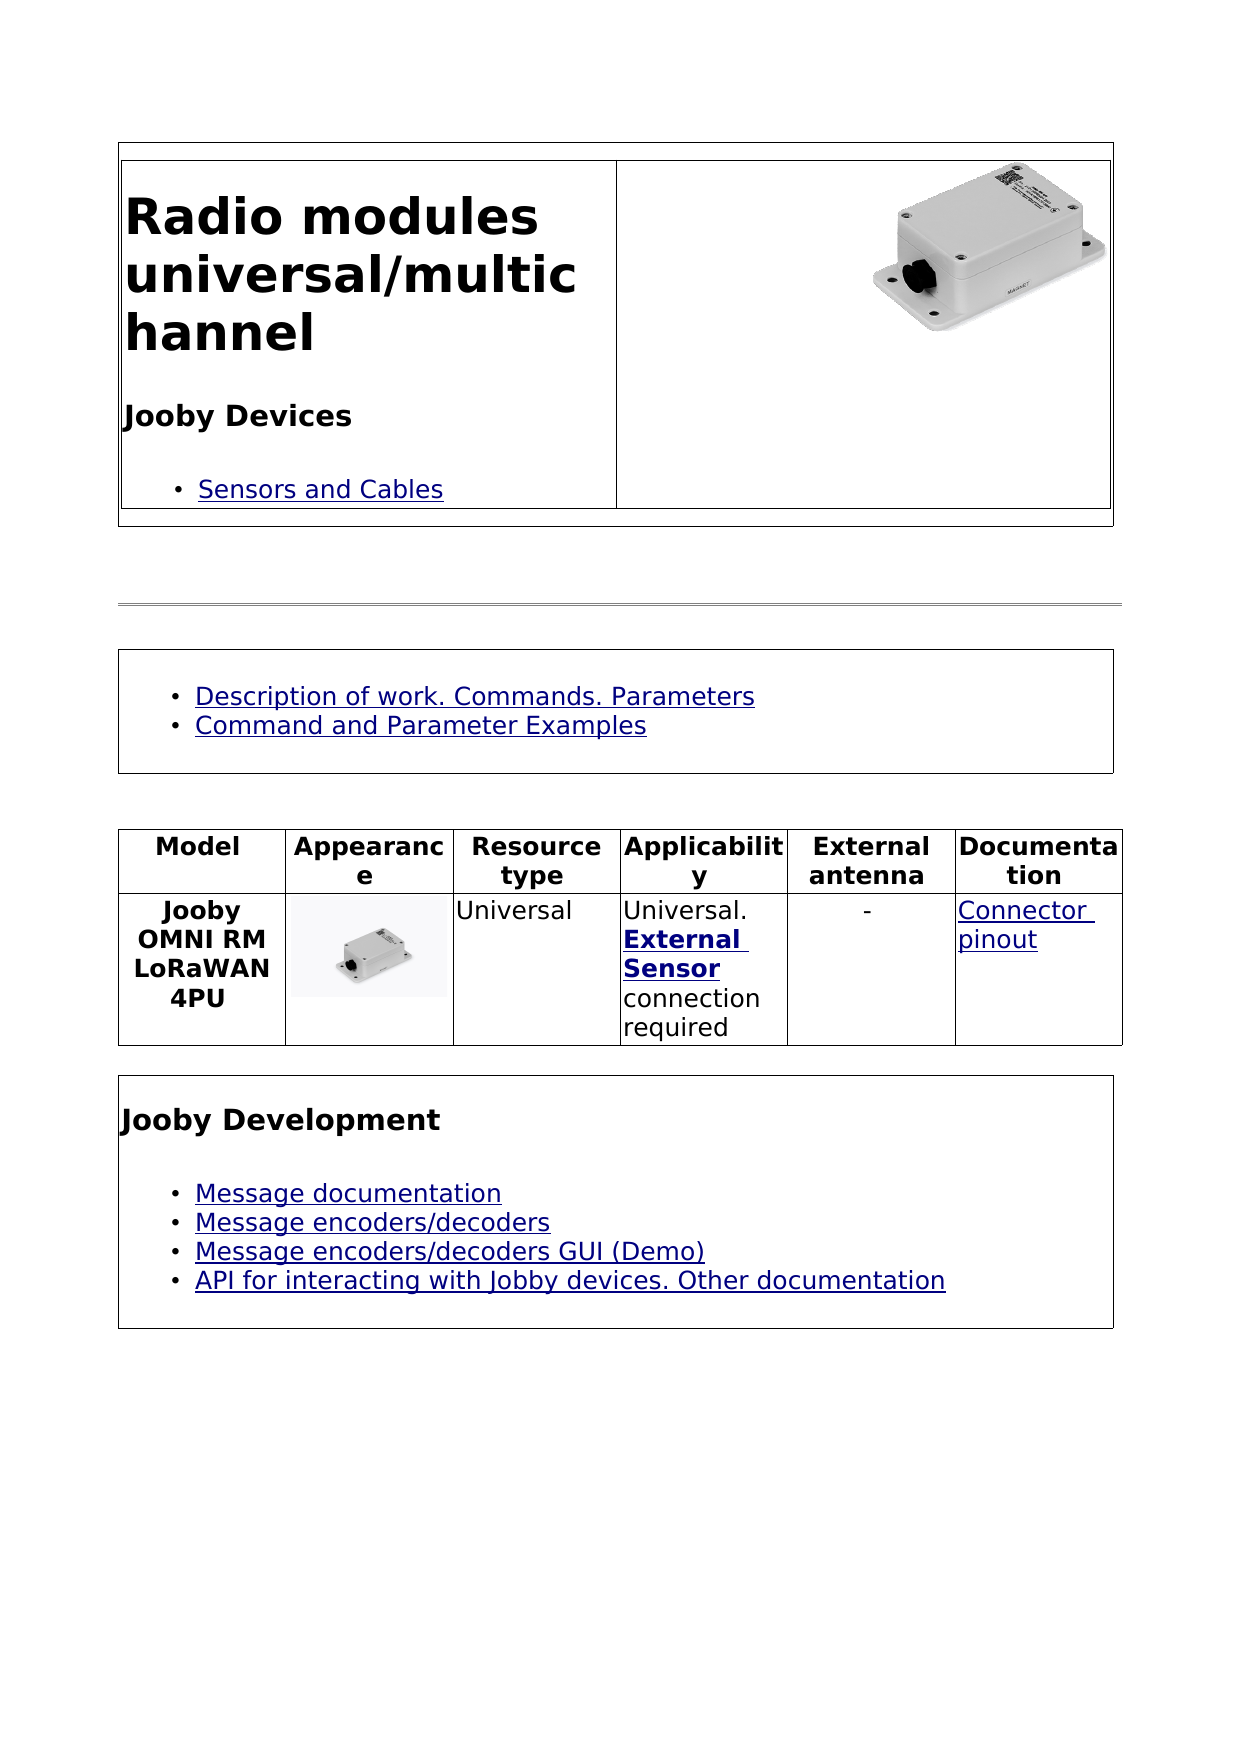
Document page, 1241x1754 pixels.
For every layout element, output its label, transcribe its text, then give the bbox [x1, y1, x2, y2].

table_header Jooby Development Message documentation Message encoders/decoders Message encoders/decoders GUI (Demo) API for interacting with Jobby devices. Other documentation [119, 1076, 1113, 1328]
table_cell Universal. External Sensor connection required [621, 894, 787, 1045]
table_header Radio modules universal/multichannel Jooby Devices Sensors and Cables [122, 161, 616, 508]
table_header Documentation [956, 830, 1122, 893]
picture [291, 896, 448, 997]
table_header External antenna [788, 830, 955, 893]
table_header [617, 161, 1110, 508]
table_header Model [119, 830, 285, 893]
table_cell Jooby OMNI RM LoRaWAN 4PU [119, 894, 285, 1045]
table_cell Universal [454, 894, 620, 1045]
table_header Resource type [454, 830, 620, 893]
table_cell Сonnector pinout [956, 894, 1122, 1045]
table_cell [286, 894, 453, 1045]
table_header Description of work. Commands. Parameters Command and Parameter Examples [119, 650, 1113, 772]
table_header Аppearance [286, 830, 453, 893]
table_cell - [788, 894, 955, 1045]
table_header Applicability [621, 830, 787, 893]
picture [873, 162, 1108, 333]
table_header [119, 143, 1113, 526]
